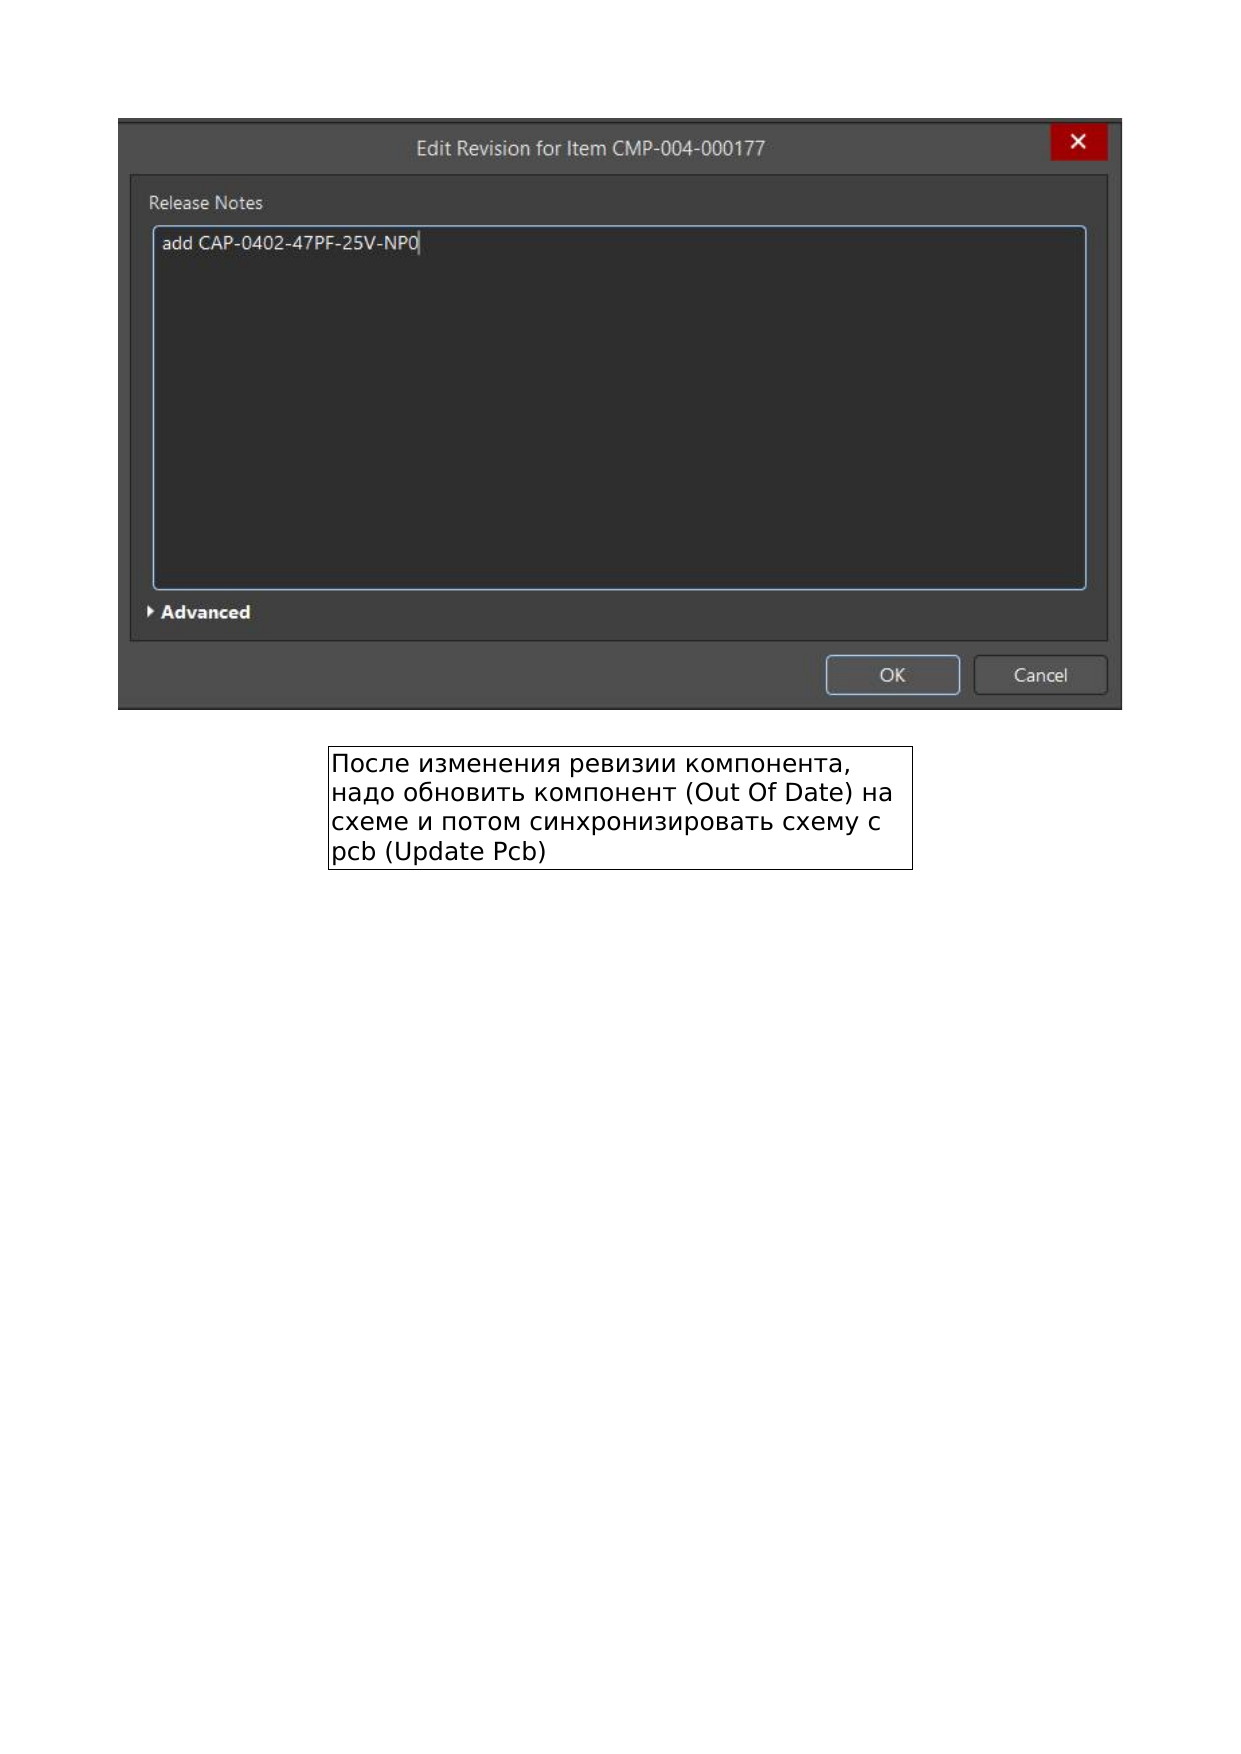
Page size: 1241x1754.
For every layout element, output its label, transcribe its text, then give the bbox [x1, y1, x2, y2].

table_header После изменения ревизии компонента, надо обновить компонент (Out Of Date) на схеме и потом синхронизировать схему с pcb (Update Pcb) [329, 747, 912, 869]
picture [118, 118, 1123, 710]
